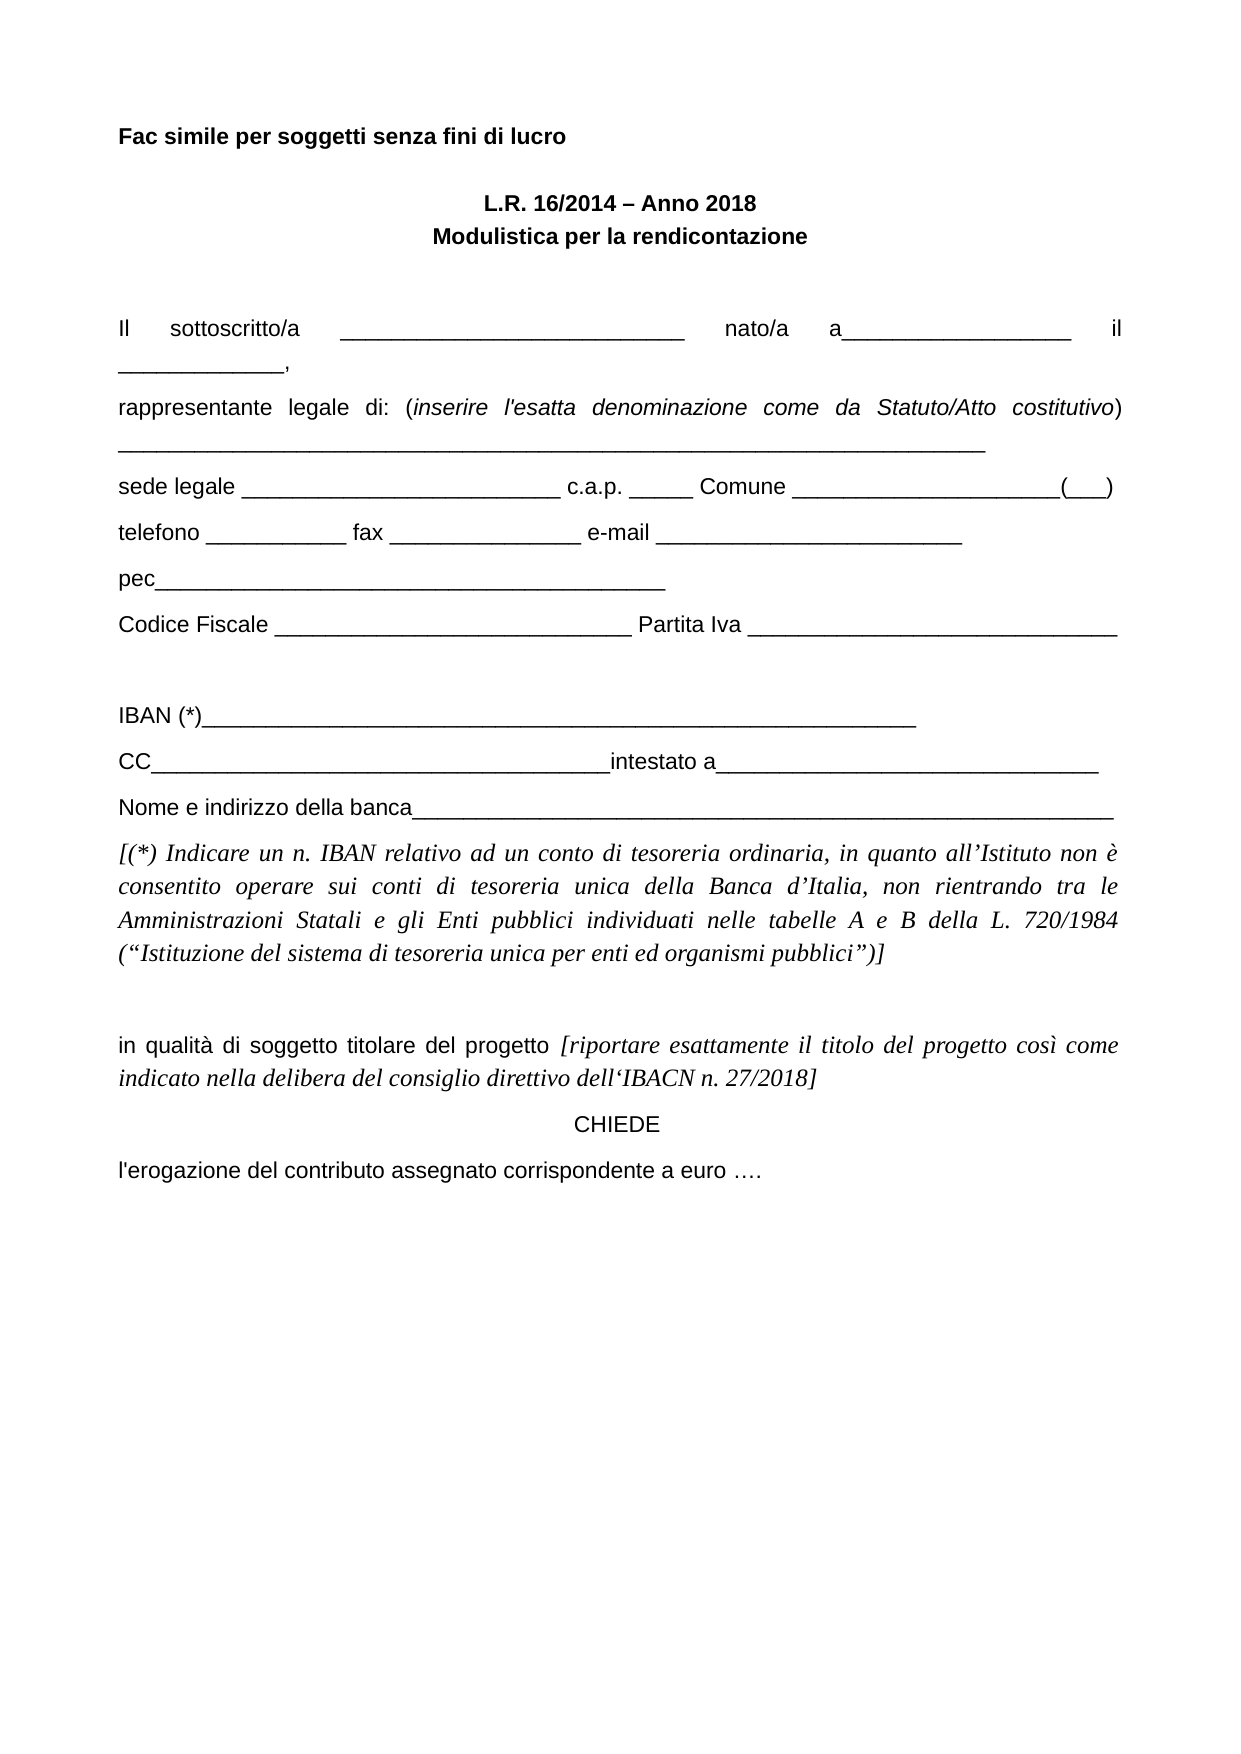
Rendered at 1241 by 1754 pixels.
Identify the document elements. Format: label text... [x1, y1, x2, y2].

text l'erogazione del contributo assegnato corrispondente a euro …. [118, 1151, 1122, 1185]
text [(*) Indicare un n. IBAN relativo ad un conto di tesoreria ordinaria, in quanto all’Istituto non è consentito operare sui conti di tesoreria unica della Banca d’Italia, non rientrando tra le Amministrazioni Statali e gli Enti pubblici individuati nelle tabelle A e B della L. 720/1984 (“Istituzione del sistema di tesoreria unica per enti ed organismi pubblici”)] [118, 835, 1122, 968]
text telefono ___________ fax _______________ e-mail ________________________ [118, 514, 1122, 547]
text rappresentante legale di: (inserire l'esatta denominazione come da Statuto/Atto costitutivo) ____________________________________________________________________ [118, 389, 1122, 456]
text Modulistica per la rendicontazione [118, 218, 1122, 251]
text Nome e indirizzo della banca_______________________________________________________ [118, 789, 1122, 822]
text Fac simile per soggetti senza fini di lucro [118, 118, 1122, 151]
text CHIEDE [118, 1106, 1122, 1139]
text Codice Fiscale ____________________________ Partita Iva _____________________________ [118, 606, 1122, 639]
text L.R. 16/2014 – Anno 2018 [118, 185, 1122, 218]
text Il sottoscritto/a ___________________________ nato/a a__________________ il _____________, [118, 310, 1122, 376]
text pec________________________________________ [118, 560, 1122, 593]
text IBAN (*)________________________________________________________ [118, 697, 1122, 731]
text sede legale _________________________ c.a.p. _____ Comune _____________________(___) [118, 468, 1122, 501]
text CC____________________________________intestato a______________________________ [118, 743, 1122, 776]
text in qualità di soggetto titolare del progetto [riportare esattamente il titolo del progetto così come indicato nella delibera del consiglio direttivo dell‘IBACN n. 27/2018] [118, 1026, 1122, 1093]
